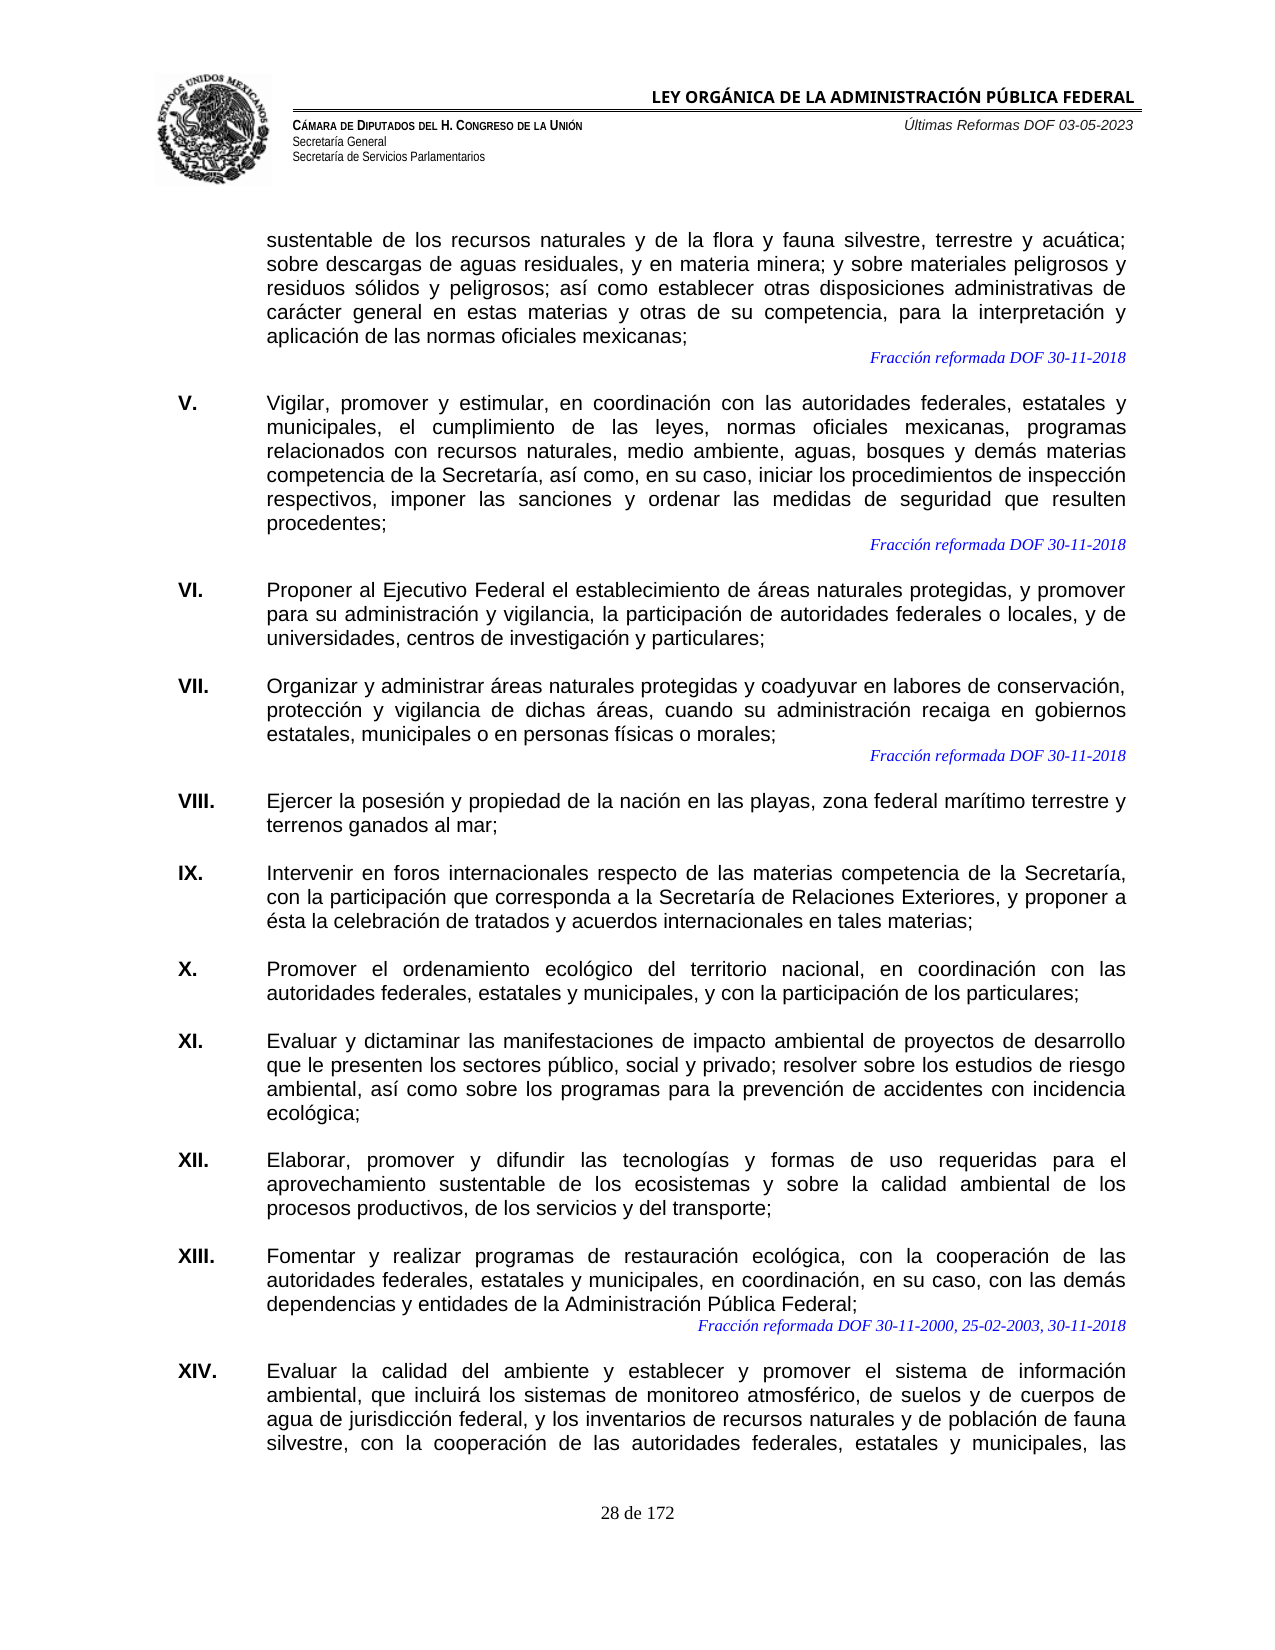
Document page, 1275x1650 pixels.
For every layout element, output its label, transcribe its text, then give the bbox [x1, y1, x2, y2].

text Fracción reformada DOF 30-11-2018 [178, 746, 1127, 765]
text Fracción reformada DOF 30-11-2000, 25-02-2003, 30-11-2018 [178, 1316, 1127, 1335]
text V. Vigilar, promover y estimular, en coordinación con las autoridades federales, estatales y municipales, el cumplimiento de las leyes, normas oficiales mexicanas, programas relacionados con recursos naturales, medio ambiente, aguas, bosques y demás materias competencia de la Secretaría, así como, en su caso, iniciar los procedimientos de inspección respectivos, imponer las sanciones y ordenar las medidas de seguridad que resulten procedentes; [178, 391, 1127, 535]
text Fracción reformada DOF 30-11-2018 [178, 535, 1127, 554]
text Fracción reformada DOF 30-11-2018 [178, 348, 1127, 367]
text VII. Organizar y administrar áreas naturales protegidas y coadyuvar en labores de conservación, protección y vigilancia de dichas áreas, cuando su administración recaiga en gobiernos estatales, municipales o en personas físicas o morales; [178, 674, 1127, 746]
text XIV. Evaluar la calidad del ambiente y establecer y promover el sistema de información ambiental, que incluirá los sistemas de monitoreo atmosférico, de suelos y de cuerpos de agua de jurisdicción federal, y los inventarios de recursos naturales y de población de fauna silvestre, con la cooperación de las autoridades federales, estatales y municipales, las [178, 1359, 1127, 1455]
text IX. Intervenir en foros internacionales respecto de las materias competencia de la Secretaría, con la participación que corresponda a la Secretaría de Relaciones Exteriores, y proponer a ésta la celebración de tratados y acuerdos internacionales en tales materias; [178, 861, 1127, 933]
text VI. Proponer al Ejecutivo Federal el establecimiento de áreas naturales protegidas, y promover para su administración y vigilancia, la participación de autoridades federales o locales, y de universidades, centros de investigación y particulares; [178, 578, 1127, 650]
text VIII. Ejercer la posesión y propiedad de la nación en las playas, zona federal marítimo terrestre y terrenos ganados al mar; [178, 789, 1127, 837]
text X. Promover el ordenamiento ecológico del territorio nacional, en coordinación con las autoridades federales, estatales y municipales, y con la participación de los particulares; [178, 957, 1127, 1004]
text XIII. Fomentar y realizar programas de restauración ecológica, con la cooperación de las autoridades federales, estatales y municipales, en coordinación, en su caso, con las demás dependencias y entidades de la Administración Pública Federal; [178, 1244, 1127, 1316]
text sustentable de los recursos naturales y de la flora y fauna silvestre, terrestre y acuática; sobre descargas de aguas residuales, y en materia minera; y sobre materiales peligrosos y residuos sólidos y peligrosos; así como establecer otras disposiciones administrativas de carácter general en estas materias y otras de su competencia, para la interpretación y aplicación de las normas oficiales mexicanas; [178, 228, 1127, 348]
text XII. Elaborar, promover y difundir las tecnologías y formas de uso requeridas para el aprovechamiento sustentable de los ecosistemas y sobre la calidad ambiental de los procesos productivos, de los servicios y del transporte; [178, 1148, 1127, 1220]
text XI. Evaluar y dictaminar las manifestaciones de impacto ambiental de proyectos de desarrollo que le presenten los sectores público, social y privado; resolver sobre los estudios de riesgo ambiental, así como sobre los programas para la prevención de accidentes con incidencia ecológica; [178, 1028, 1127, 1124]
